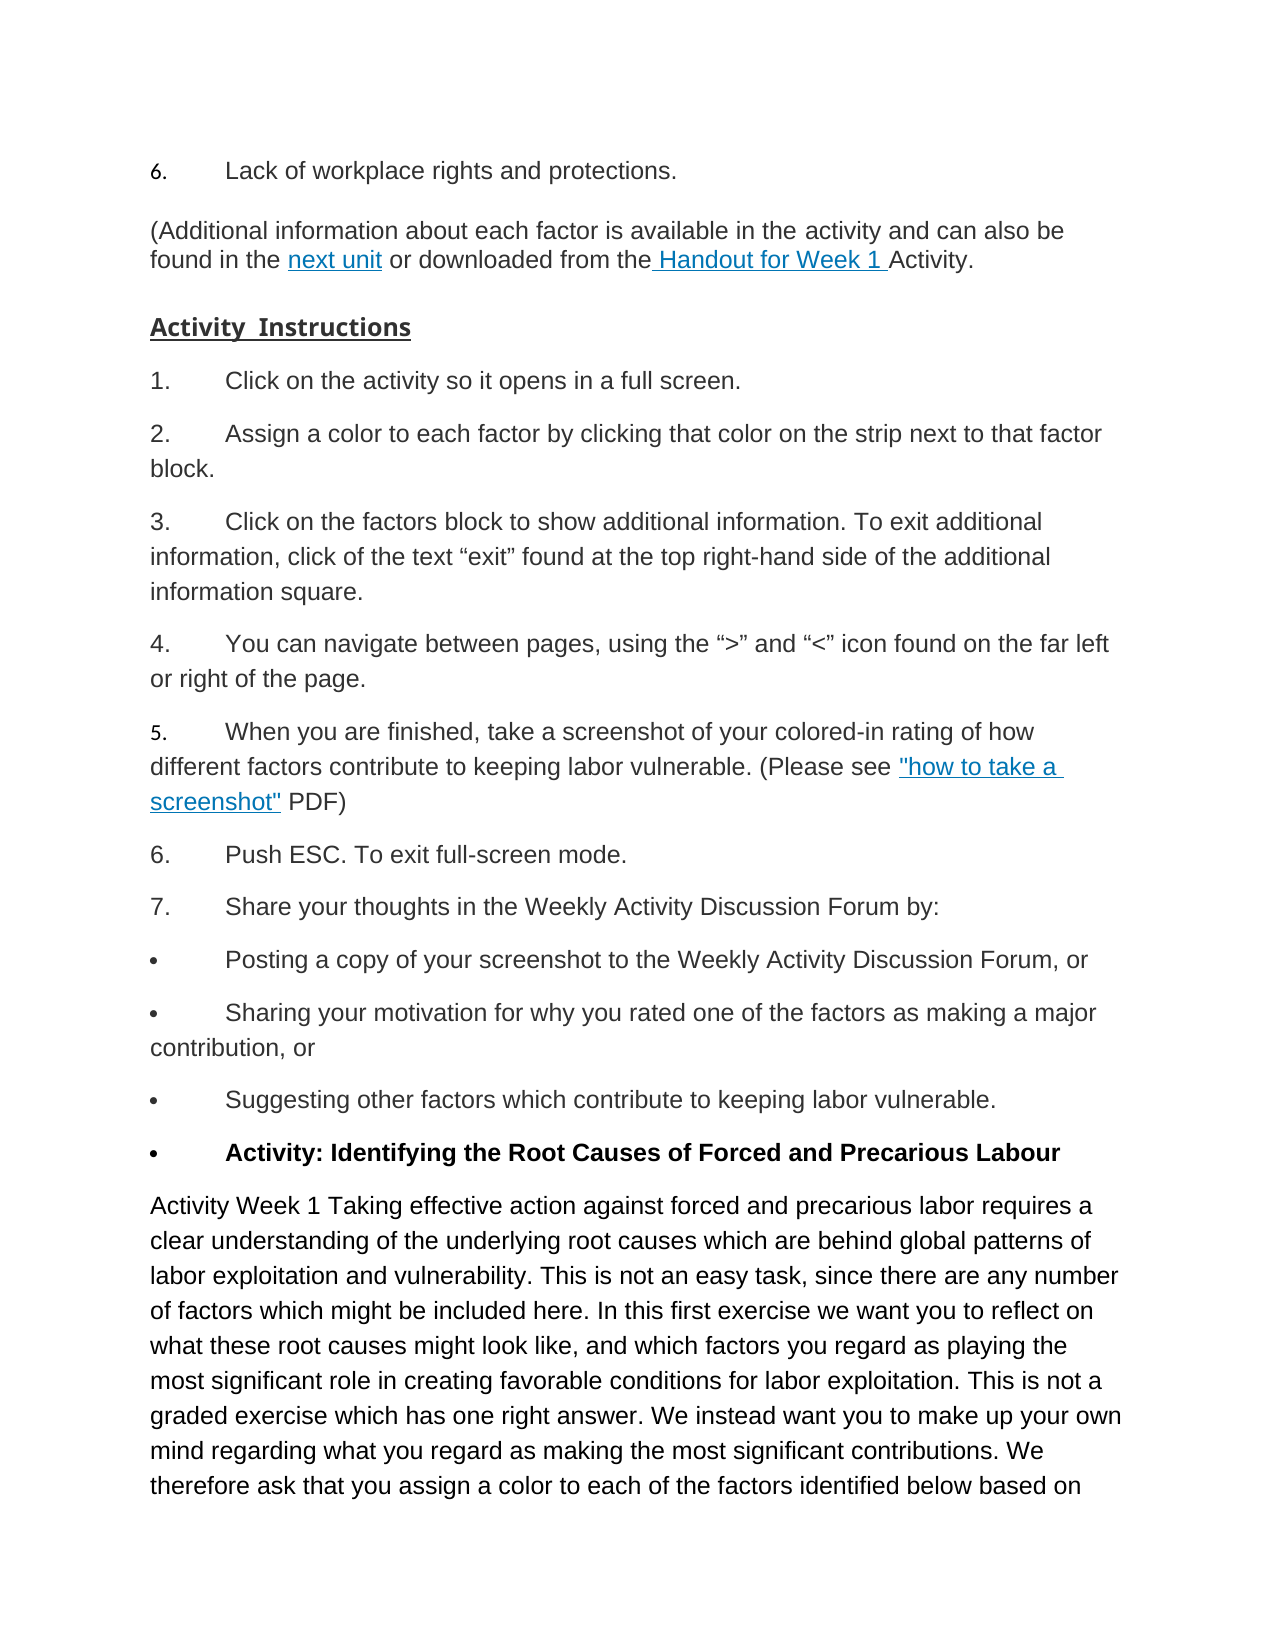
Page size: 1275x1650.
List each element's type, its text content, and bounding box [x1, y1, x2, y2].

text Activity Week 1 Taking effective action against forced and precarious labor requires a clear understanding of the underlying root causes which are behind global patterns of labor exploitation and vulnerability. This is not an easy task, since there are any number of factors which might be included here. In this first exercise we want you to reflect on what these root causes might look like, and which factors you regard as playing the most significant role in creating favorable conditions for labor exploitation. This is not a graded exercise which has one right answer. We instead want you to make up your own mind regarding what you regard as making the most significant contributions. We therefore ask that you assign a color to each of the factors identified below based on [150, 1184, 1125, 1499]
list You can navigate between pages, using the “>” and “<” icon found on the far left or right of the page. [150, 623, 1125, 693]
list Sharing your motivation for why you rated one of the factors as making a major contribution, or [150, 991, 1125, 1061]
list Lack of workplace rights and protections. [150, 150, 1125, 185]
subtitle Activity Instructions [150, 309, 1125, 344]
list Posting a copy of your screenshot to the Weekly Activity Discussion Forum, or [150, 939, 1125, 974]
text (Additional information about each factor is available in the activity and can also be found in the next unit or downloaded from the Handout for Week 1 Activity. [150, 216, 1125, 274]
list Activity: Identifying the Root Causes of Forced and Precarious Labour [150, 1132, 1125, 1167]
list Share your thoughts in the Weekly Activity Discussion Forum by: [150, 886, 1125, 921]
list Assign a color to each factor by clicking that color on the strip next to that factor block. [150, 412, 1125, 482]
list Push ESC. To exit full-screen mode. [150, 833, 1125, 868]
list Suggesting other factors which contribute to keeping labor vulnerable. [150, 1079, 1125, 1114]
list Click on the factors block to show additional information. To exit additional information, click of the text “exit” found at the top right-hand side of the additional information square. [150, 500, 1125, 605]
list Click on the activity so it opens in a full screen. [150, 360, 1125, 395]
list When you are finished, take a screenshot of your colored-in rating of how different factors contribute to keeping labor vulnerable. (Please see "how to take a screenshot" PDF) [150, 711, 1125, 816]
